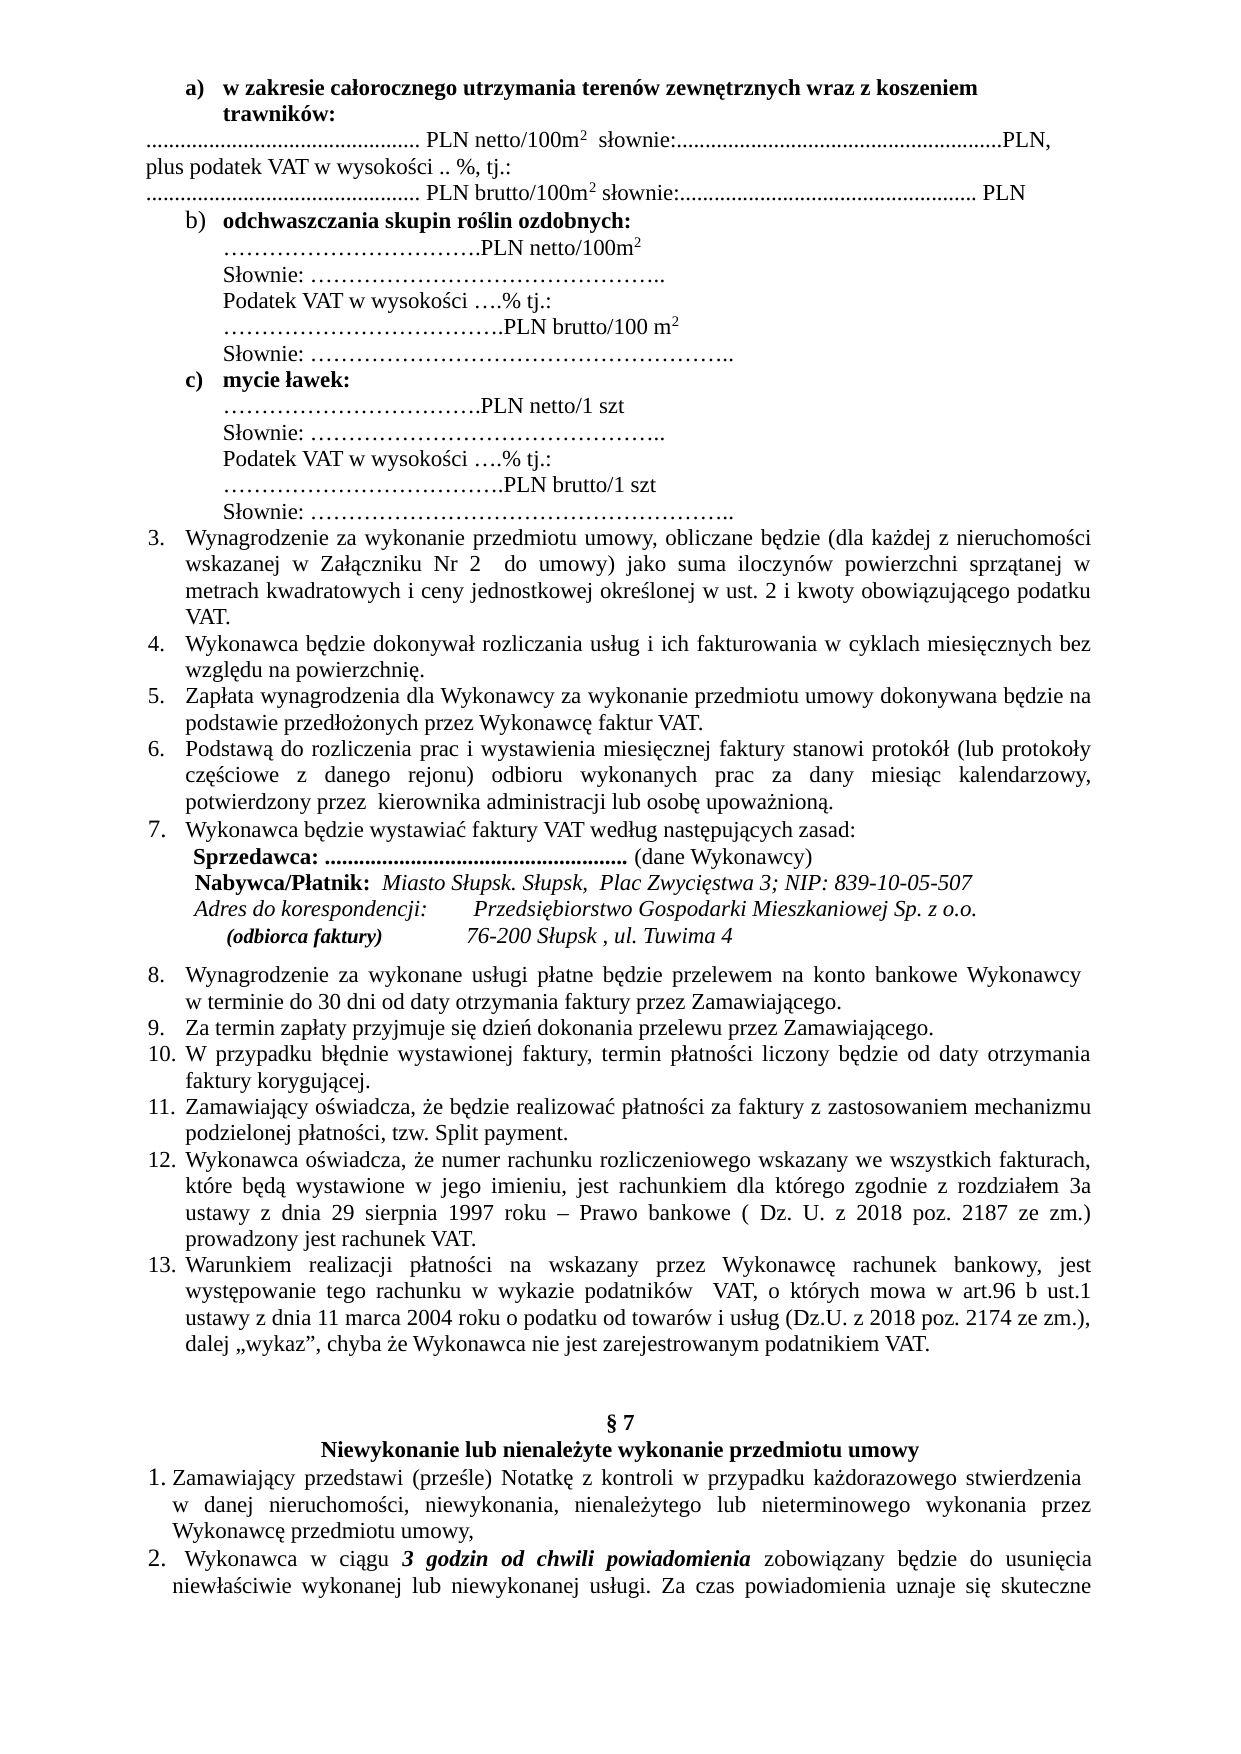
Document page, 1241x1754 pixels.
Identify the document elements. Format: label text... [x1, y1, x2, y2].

list Wynagrodzenie za wykonanie przedmiotu umowy, obliczane będzie (dla każdej z nieruchomości wskazanej w Załączniku Nr 2 do umowy) jako suma iloczynów powierzchni sprzątanej w metrach kwadratowych i ceny jednostkowej określonej w ust. 2 i kwoty obowiązującego podatku VAT. [148, 524, 1092, 629]
list Warunkiem realizacji płatności na wskazany przez Wykonawcę rachunek bankowy, jest występowanie tego rachunku w wykazie podatników VAT, o których mowa w art.96 b ust.1 ustawy z dnia 11 marca 2004 roku o podatku od towarów i usług (Dz.U. z 2018 poz. 2174 ze zm.), dalej „wykaz”, chyba że Wykonawca nie jest zarejestrowanym podatnikiem VAT. [148, 1251, 1092, 1357]
list Słownie: ……………………………………………….. [223, 340, 1092, 366]
list ................................................ PLN netto/100m2 słownie:.........................................................PLN, [117, 126, 1092, 153]
list plus podatek VAT w wysokości .. %, tj.: [117, 153, 1092, 179]
text (odbiorca faktury) 76-200 Słupsk , ul. Tuwima 4 [213, 922, 1092, 948]
text Nabywca/Płatnik: Miasto Słupsk. Słupsk, Plac Zwycięstwa 3; NIP: 839-10-05-507 [183, 869, 1092, 896]
list ……………………………….PLN brutto/100 m2 [223, 313, 1092, 340]
list mycie ławek: [185, 366, 1092, 392]
list …………………………….PLN netto/100m2 [223, 234, 1092, 261]
list Słownie: ……………………………………….. [223, 261, 1092, 287]
list Wykonawca będzie dokonywał rozliczania usług i ich fakturowania w cyklach miesięcznych bez względu na powierzchnię. [148, 629, 1092, 682]
list …………………………….PLN netto/1 szt [223, 392, 1092, 419]
list Zamawiający oświadcza, że będzie realizować płatności za faktury z zastosowaniem mechanizmu podzielonej płatności, tzw. Split payment. [148, 1093, 1092, 1146]
subtitle Niewykonanie lub nienależyte wykonanie przedmiotu umowy [148, 1436, 1092, 1462]
list Wykonawca w ciągu 3 godzin od chwili powiadomienia zobowiązany będzie do usunięcia niewłaściwie wykonanej lub niewykonanej usługi. Za czas powiadomienia uznaje się skuteczne [148, 1543, 1092, 1599]
list ................................................ PLN brutto/100m2 słownie:.................................................... PLN [117, 179, 1092, 206]
list Podatek VAT w wysokości ….% tj.: [223, 445, 1092, 471]
list Wynagrodzenie za wykonane usługi płatne będzie przelewem na konto bankowe Wykonawcy w terminie do 30 dni od daty otrzymania faktury przez Zamawiającego. [148, 961, 1092, 1014]
list Wykonawca oświadcza, że numer rachunku rozliczeniowego wskazany we wszystkich fakturach, które będą wystawione w jego imieniu, jest rachunkiem dla którego zgodnie z rozdziałem 3a ustawy z dnia 29 sierpnia 1997 roku – Prawo bankowe ( Dz. U. z 2018 poz. 2187 ze zm.) prowadzony jest rachunek VAT. [148, 1146, 1092, 1251]
list Słownie: ……………………………………….. [223, 419, 1092, 445]
list odchwaszczania skupin roślin ozdobnych: [185, 206, 1092, 234]
text Adres do korespondencji: Przedsiębiorstwo Gospodarki Mieszkaniowej Sp. z o.o. [183, 896, 1092, 922]
list Podstawą do rozliczenia prac i wystawienia miesięcznej faktury stanowi protokół (lub protokoły częściowe z danego rejonu) odbioru wykonanych prac za dany miesiąc kalendarzowy, potwierdzony przez kierownika administracji lub osobę upoważnioną. [148, 735, 1092, 814]
list ……………………………….PLN brutto/1 szt [223, 471, 1092, 498]
text § 7 [148, 1383, 1092, 1436]
text Sprzedawca: ..................................................... (dane Wykonawcy) [172, 843, 1092, 869]
list W przypadku błędnie wystawionej faktury, termin płatności liczony będzie od daty otrzymania faktury korygującej. [148, 1040, 1092, 1093]
list Zamawiający przedstawi (prześle) Notatkę z kontroli w przypadku każdorazowego stwierdzenia w danej nieruchomości, niewykonania, nienależytego lub nieterminowego wykonania przez Wykonawcę przedmiotu umowy, [148, 1462, 1092, 1543]
list w zakresie całorocznego utrzymania terenów zewnętrznych wraz z koszeniem trawników: [185, 74, 1092, 126]
list Za termin zapłaty przyjmuje się dzień dokonania przelewu przez Zamawiającego. [148, 1014, 1092, 1040]
list Słownie: ……………………………………………….. [223, 498, 1092, 524]
list Zapłata wynagrodzenia dla Wykonawcy za wykonanie przedmiotu umowy dokonywana będzie na podstawie przedłożonych przez Wykonawcę faktur VAT. [148, 682, 1092, 735]
list Wykonawca będzie wystawiać faktury VAT według następujących zasad: [148, 814, 1092, 843]
list Podatek VAT w wysokości ….% tj.: [223, 287, 1092, 313]
